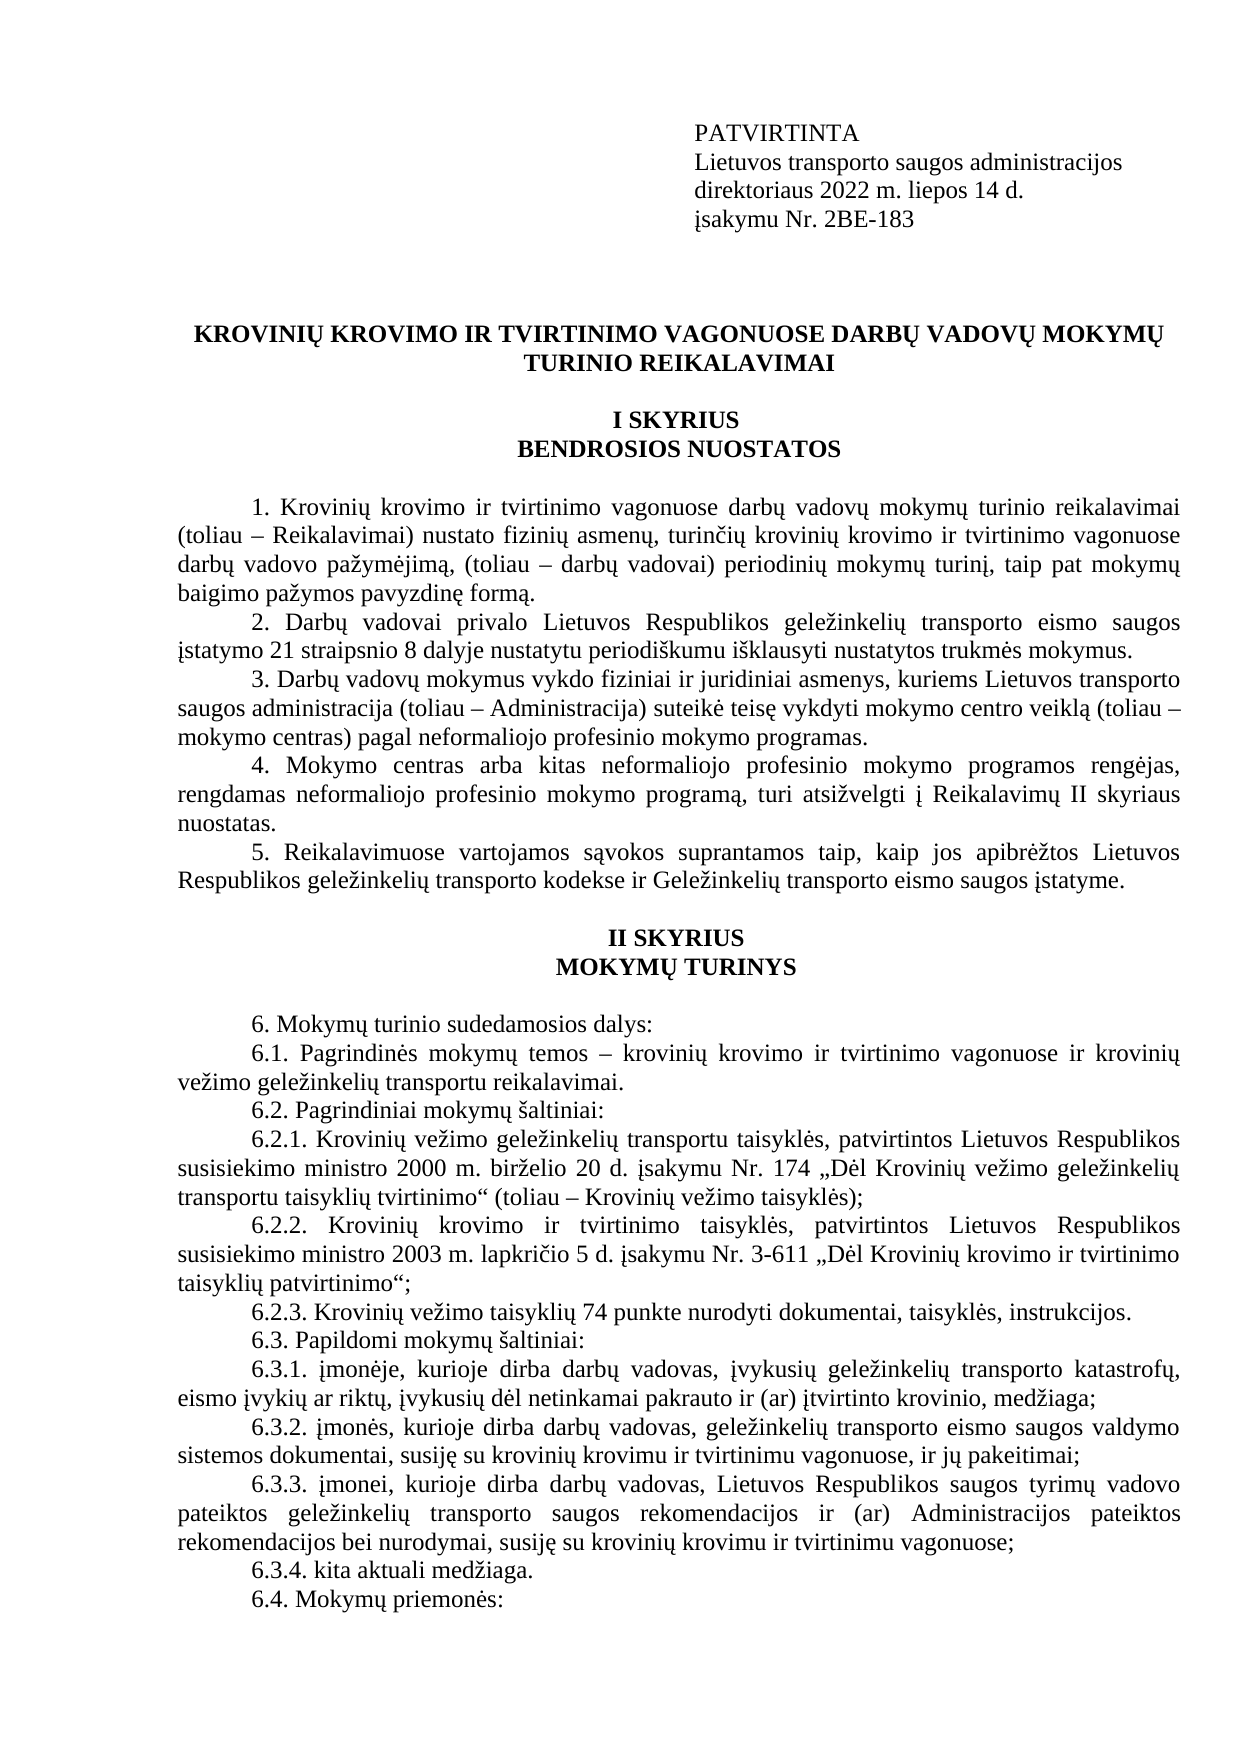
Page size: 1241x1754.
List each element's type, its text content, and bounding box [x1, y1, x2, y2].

text įsakymu Nr. 2BE-183 [694, 204, 1181, 233]
text 6.1. Pagrindinės mokymų temos – krovinių krovimo ir tvirtinimo vagonuose ir krovinių vežimo geležinkelių transportu reikalavimai. [177, 1038, 1181, 1096]
text 6.3.3. įmonei, kurioje dirba darbų vadovas, Lietuvos Respublikos saugos tyrimų vadovo pateiktos geležinkelių transporto saugos rekomendacijos ir (ar) Administracijos pateiktos rekomendacijos bei nurodymai, susiję su krovinių krovimu ir tvirtinimu vagonuose; [177, 1469, 1181, 1556]
text 6.2.2. Krovinių krovimo ir tvirtinimo taisyklės, patvirtintos Lietuvos Respublikos susisiekimo ministro 2003 m. lapkričio 5 d. įsakymu Nr. 3-611 „Dėl Krovinių krovimo ir tvirtinimo taisyklių patvirtinimo“; [177, 1211, 1181, 1297]
text 6.3.4. kita aktuali medžiaga. [177, 1556, 1181, 1584]
text 6.3.1. įmonėje, kurioje dirba darbų vadovas, įvykusių geležinkelių transporto katastrofų, eismo įvykių ar riktų, įvykusių dėl netinkamai pakrauto ir (ar) įtvirtinto krovinio, medžiaga; [177, 1354, 1181, 1412]
text direktoriaus 2022 m. liepos 14 d. [694, 176, 1181, 204]
text 6.3. Papildomi mokymų šaltiniai: [177, 1326, 1181, 1354]
text 5. Reikalavimuose vartojamos sąvokos suprantamos taip, kaip jos apibrėžtos Lietuvos Respublikos geležinkelių transporto kodekse ir Geležinkelių transporto eismo saugos įstatyme. [177, 837, 1181, 894]
text 6.2.1. Krovinių vežimo geležinkelių transportu taisyklės, patvirtintos Lietuvos Respublikos susisiekimo ministro 2000 m. birželio 20 d. įsakymu Nr. 174 „Dėl Krovinių vežimo geležinkelių transportu taisyklių tvirtinimo“ (toliau – Krovinių vežimo taisyklės); [177, 1124, 1181, 1211]
text PATVIRTINTA [694, 118, 1181, 147]
text BENDROSIOS NUOSTATOS [177, 434, 1181, 463]
text KROVINIŲ KROVIMO IR TVIRTINIMO VAGONUOSE DARBŲ VADOVŲ MOKYMŲ TURINIO REIKALAVIMAI [177, 319, 1181, 377]
text I SKYRIUS [177, 406, 1181, 434]
text II SKYRIUS [177, 923, 1181, 952]
text 1. Krovinių krovimo ir tvirtinimo vagonuose darbų vadovų mokymų turinio reikalavimai (toliau – Reikalavimai) nustato fizinių asmenų, turinčių krovinių krovimo ir tvirtinimo vagonuose darbų vadovo pažymėjimą, (toliau – darbų vadovai) periodinių mokymų turinį, taip pat mokymų baigimo pažymos pavyzdinę formą. [177, 492, 1181, 607]
text MOKYMŲ TURINYS [177, 952, 1181, 981]
text 6.2. Pagrindiniai mokymų šaltiniai: [177, 1096, 1181, 1124]
text 3. Darbų vadovų mokymus vykdo fiziniai ir juridiniai asmenys, kuriems Lietuvos transporto saugos administracija (toliau – Administracija) suteikė teisę vykdyti mokymo centro veiklą (toliau – mokymo centras) pagal neformaliojo profesinio mokymo programas. [177, 664, 1181, 751]
text 6.2.3. Krovinių vežimo taisyklių 74 punkte nurodyti dokumentai, taisyklės, instrukcijos. [177, 1297, 1181, 1326]
text 6.4. Mokymų priemonės: [177, 1584, 1181, 1613]
text 6. Mokymų turinio sudedamosios dalys: [177, 1009, 1181, 1038]
text Lietuvos transporto saugos administracijos [694, 147, 1181, 176]
text 4. Mokymo centras arba kitas neformaliojo profesinio mokymo programos rengėjas, rengdamas neformaliojo profesinio mokymo programą, turi atsižvelgti į Reikalavimų II skyriaus nuostatas. [177, 751, 1181, 837]
text 6.3.2. įmonės, kurioje dirba darbų vadovas, geležinkelių transporto eismo saugos valdymo sistemos dokumentai, susiję su krovinių krovimu ir tvirtinimu vagonuose, ir jų pakeitimai; [177, 1412, 1181, 1469]
text 2. Darbų vadovai privalo Lietuvos Respublikos geležinkelių transporto eismo saugos įstatymo 21 straipsnio 8 dalyje nustatytu periodiškumu išklausyti nustatytos trukmės mokymus. [177, 607, 1181, 664]
